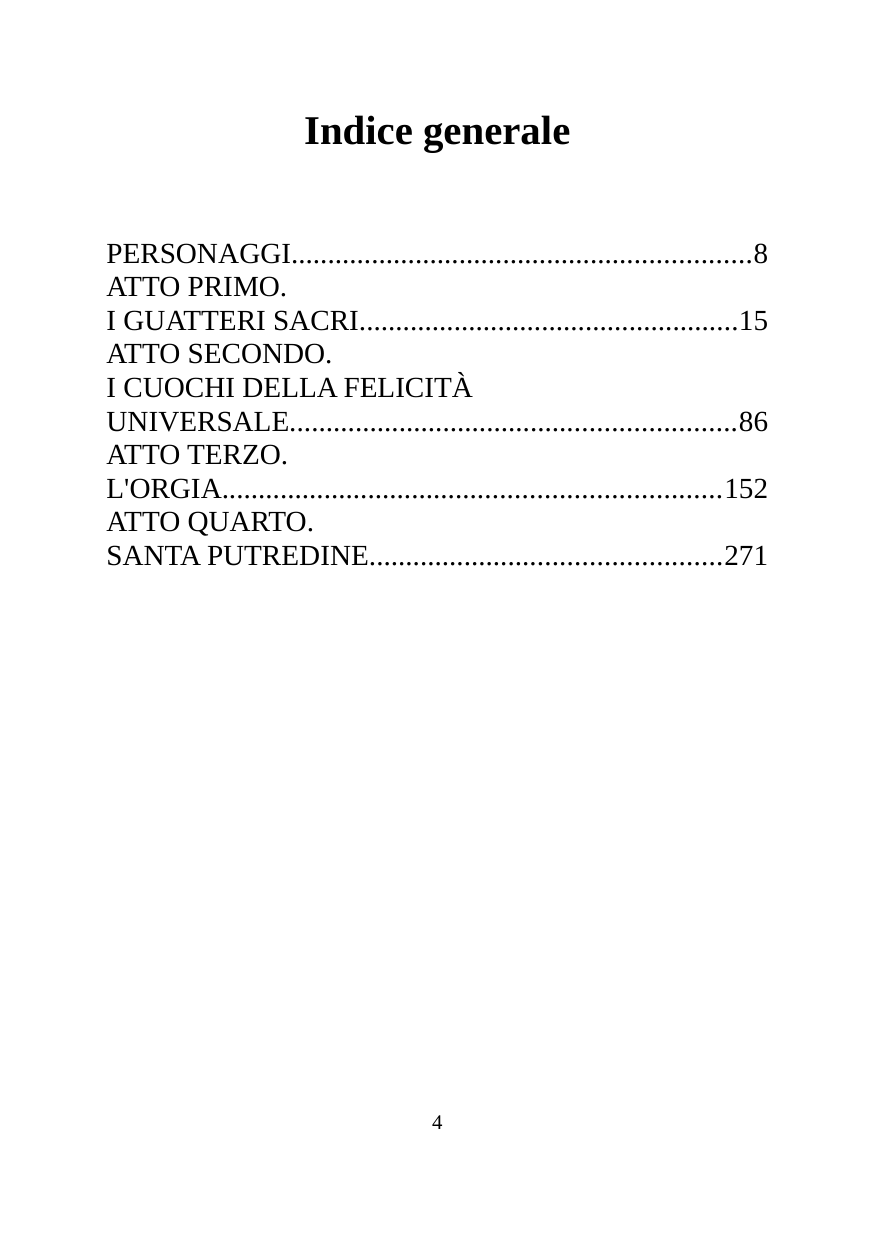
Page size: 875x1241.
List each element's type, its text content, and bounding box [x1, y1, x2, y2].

text ATTO QUARTO. SANTA PUTREDINE. 271 [106, 504, 768, 571]
text ATTO SECONDO. I CUOCHI DELLA FELICITÀ UNIVERSALE. 86 [106, 337, 768, 437]
subtitle Indice generale [106, 106, 768, 153]
text PERSONAGGI 8 [106, 236, 768, 269]
text ATTO PRIMO. I GUATTERI SACRI. 15 [106, 269, 768, 337]
text ATTO TERZO. L'ORGIA. 152 [106, 437, 768, 504]
